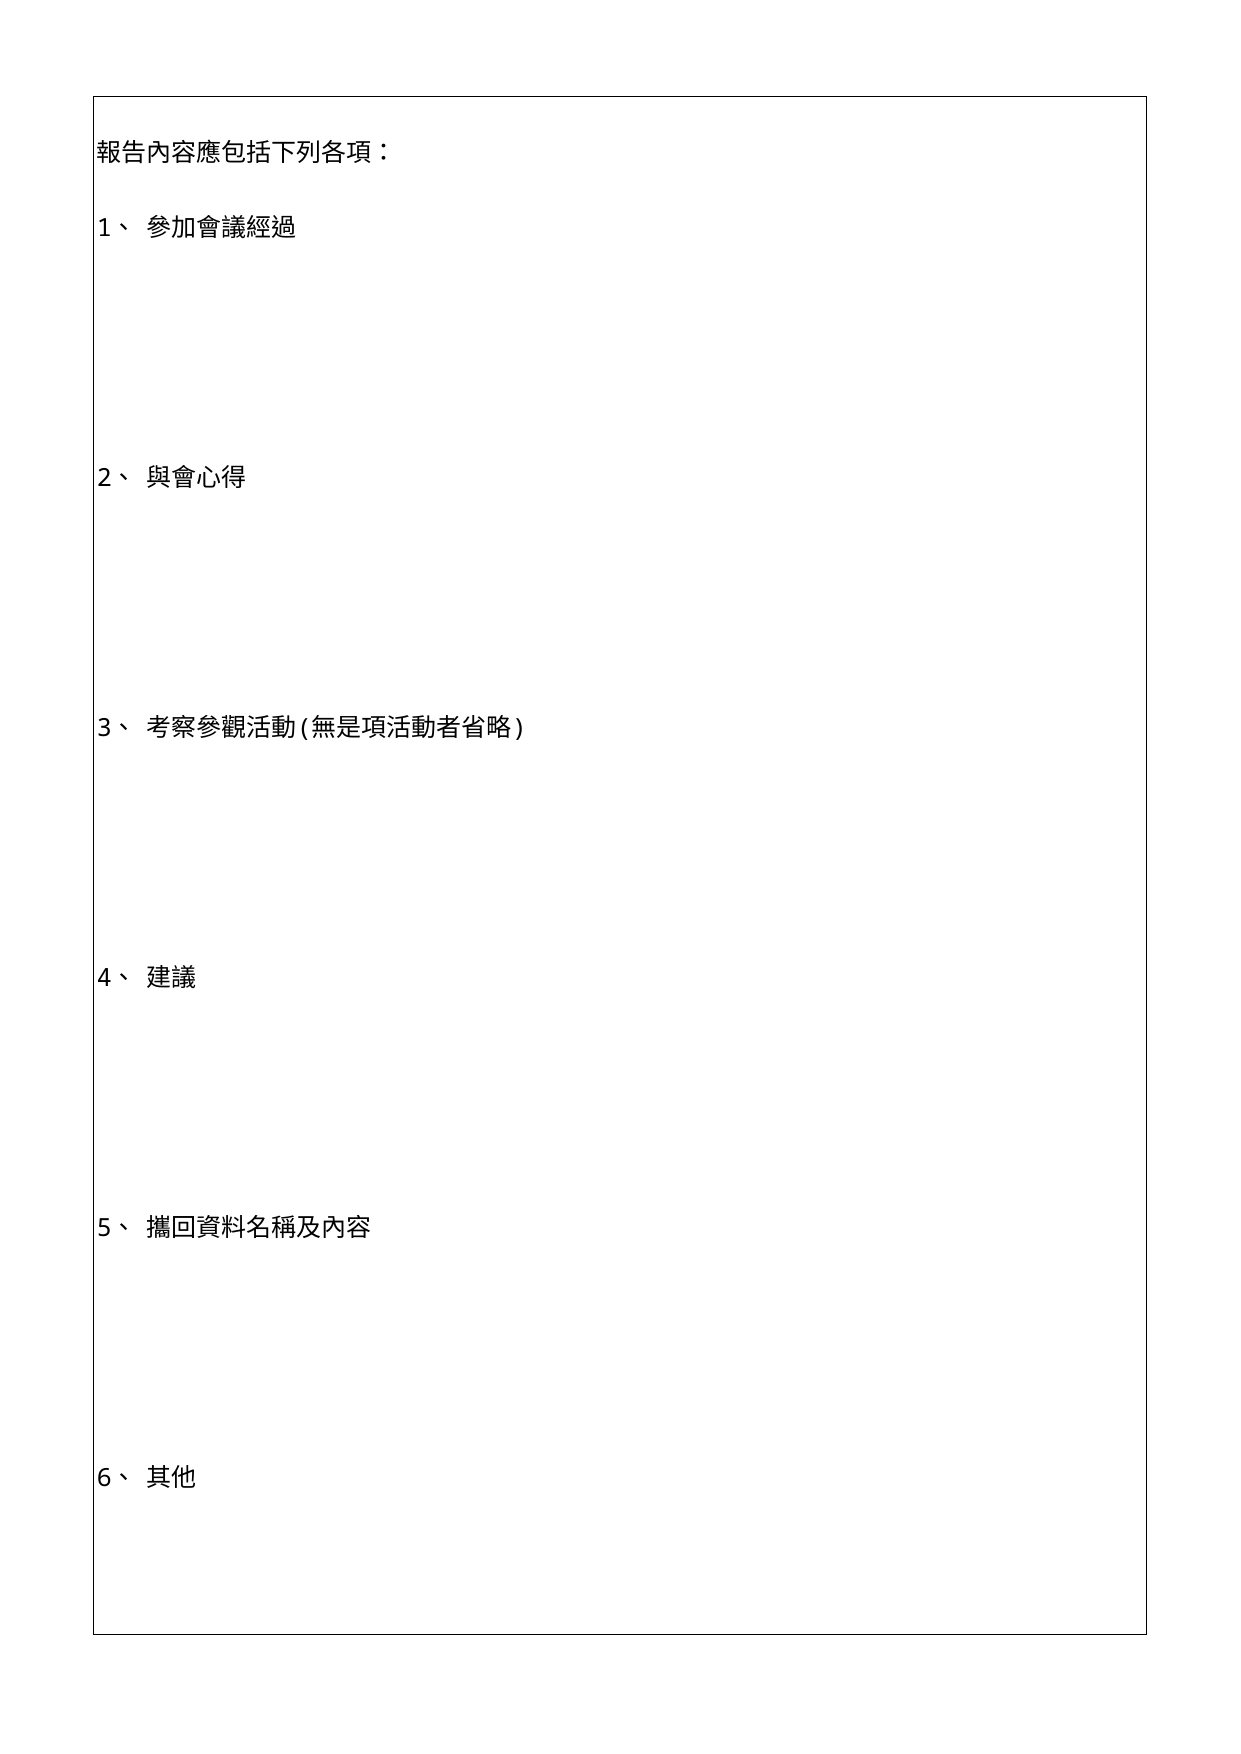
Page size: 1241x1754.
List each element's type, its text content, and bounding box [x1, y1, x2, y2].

table_cell 報告內容應包括下列各項： 參加會議經過 與會心得 考察參觀活動(無是項活動者省略) 建議 攜回資料名稱及內容 其他 [94, 97, 1146, 1634]
